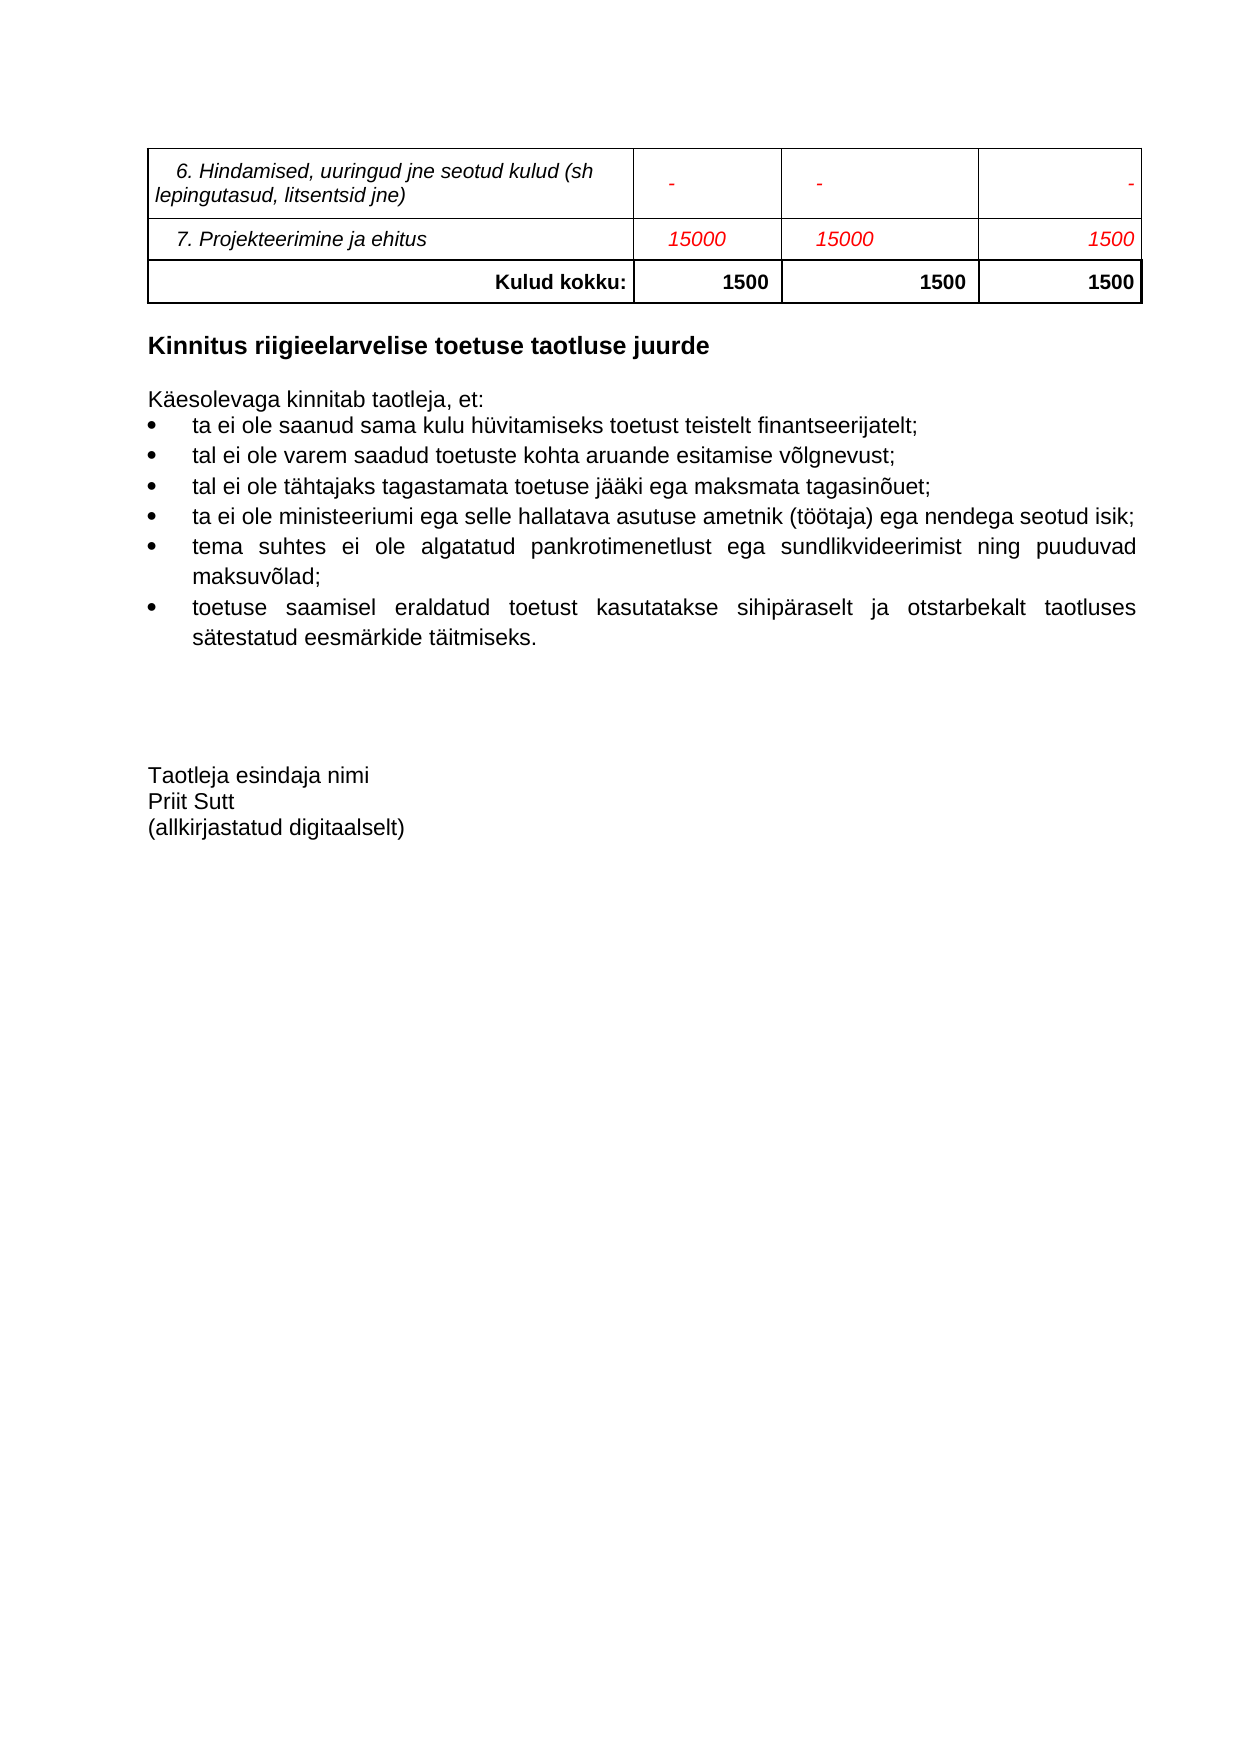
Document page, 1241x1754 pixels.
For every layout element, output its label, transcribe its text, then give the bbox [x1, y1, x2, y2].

table_cell 15000 [782, 219, 978, 258]
table_cell 6. Hindamised, uuringud jne seotud kulud (sh lepingutasud, litsentsid jne) [149, 149, 633, 218]
list ta ei ole ministeeriumi ega selle hallatava asutuse ametnik (töötaja) ega nendega seotud isik; [148, 503, 1137, 529]
text Priit Sutt [148, 788, 1137, 814]
table_cell 15000 [634, 219, 781, 258]
table_cell 1500 [635, 261, 781, 302]
table_cell 7. Projekteerimine ja ehitus [149, 219, 633, 258]
table_cell - [979, 149, 1141, 218]
table_cell 1500 [783, 261, 978, 302]
table_cell - [782, 149, 978, 218]
table_cell - [634, 149, 781, 218]
text Taotleja esindaja nimi [148, 762, 1137, 788]
list ta ei ole saanud sama kulu hüvitamiseks toetust teistelt finantseerijatelt; [148, 412, 1137, 438]
text (allkirjastatud digitaalselt) [148, 814, 1137, 841]
list tema suhtes ei ole algatatud pankrotimenetlust ega sundlikvideerimist ning puuduvad maksuvõlad; [148, 533, 1137, 589]
table_cell Kulud kokku: [149, 261, 633, 302]
table_cell 1500 [980, 261, 1140, 302]
list tal ei ole tähtajaks tagastamata toetuse jääki ega maksmata tagasinõuet; [148, 473, 1137, 499]
list toetuse saamisel eraldatud toetust kasutatakse sihipäraselt ja otstarbekalt taotluses sätestatud eesmärkide täitmiseks. [148, 593, 1137, 650]
text Kinnitus riigieelarvelise toetuse taotluse juurde [148, 331, 1137, 359]
list tal ei ole varem saadud toetuste kohta aruande esitamise võlgnevust; [148, 442, 1137, 469]
table_cell 1500 [979, 219, 1141, 258]
text Käesolevaga kinnitab taotleja, et: [148, 386, 1137, 412]
